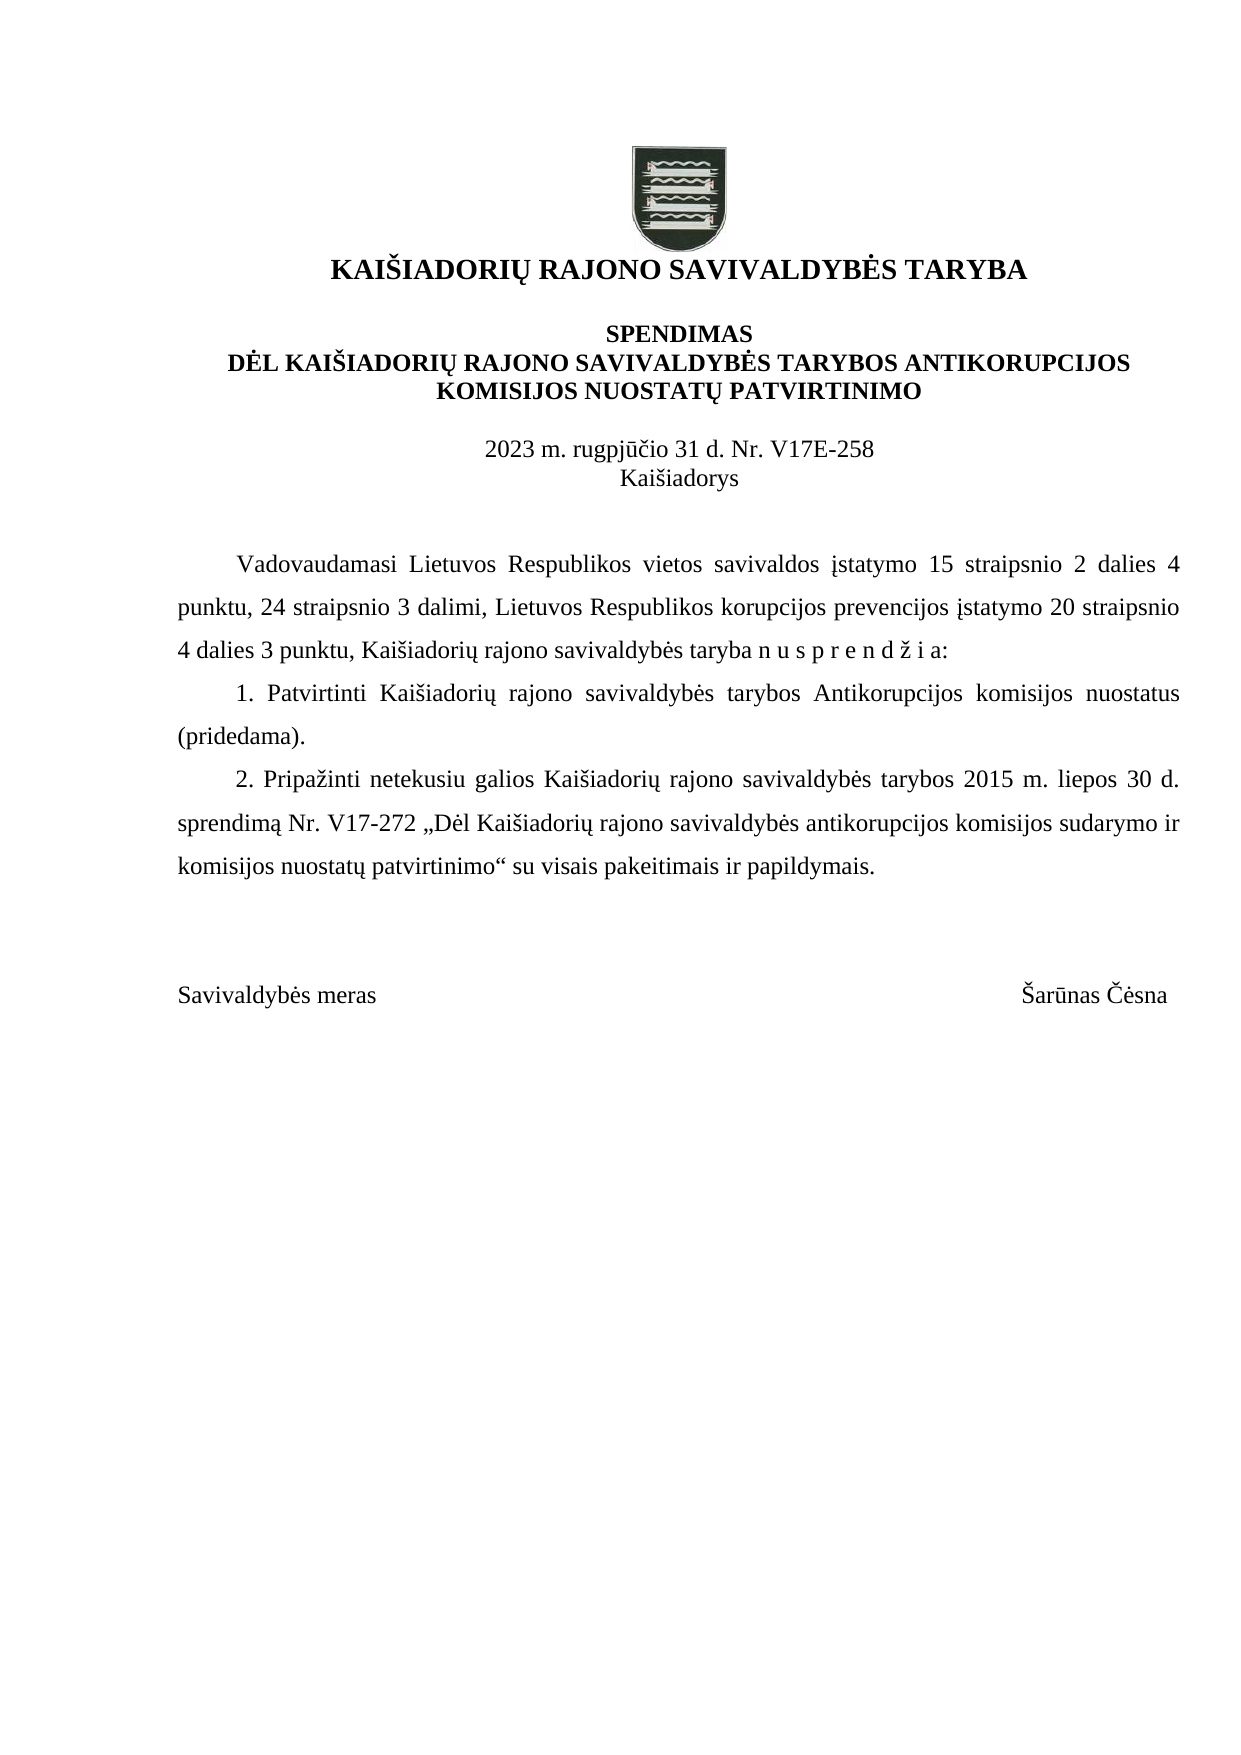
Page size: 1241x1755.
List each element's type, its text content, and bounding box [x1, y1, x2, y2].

text Kaišiadorys [177, 463, 1181, 491]
text 2. Pripažinti netekusiu galios Kaišiadorių rajono savivaldybės tarybos 2015 m. liepos 30 d. sprendimą Nr. V17-272 „Dėl Kaišiadorių rajono savivaldybės antikorupcijos komisijos sudarymo ir komisijos nuostatų patvirtinimo“ su visais pakeitimais ir papildymais. [177, 764, 1181, 879]
text DĖL KAIŠIADORIŲ RAJONO SAVIVALDYBĖS TARYBOS ANTIKORUPCIJOS KOMISIJOS NUOSTATŲ PATVIRTINIMO [177, 348, 1181, 405]
text Savivaldybės meras Šarūnas Čėsna [177, 980, 1181, 1009]
text 2023 m. rugpjūčio 31 d. Nr. V17E-258 [177, 434, 1181, 463]
text SPENDIMAS [177, 319, 1181, 348]
text KAIŠIADORIŲ RAJONO SAVIVALDYBĖS TARYBA [177, 252, 1181, 285]
text 1. Patvirtinti Kaišiadorių rajono savivaldybės tarybos Antikorupcijos komisijos nuostatus (pridedama). [177, 678, 1181, 750]
text Vadovaudamasi Lietuvos Respublikos vietos savivaldos įstatymo 15 straipsnio 2 dalies 4 punktu, 24 straipsnio 3 dalimi, Lietuvos Respublikos korupcijos prevencijos įstatymo 20 straipsnio 4 dalies 3 punktu, Kaišiadorių rajono savivaldybės taryba n u s p r e n d ž i a: [177, 549, 1181, 664]
